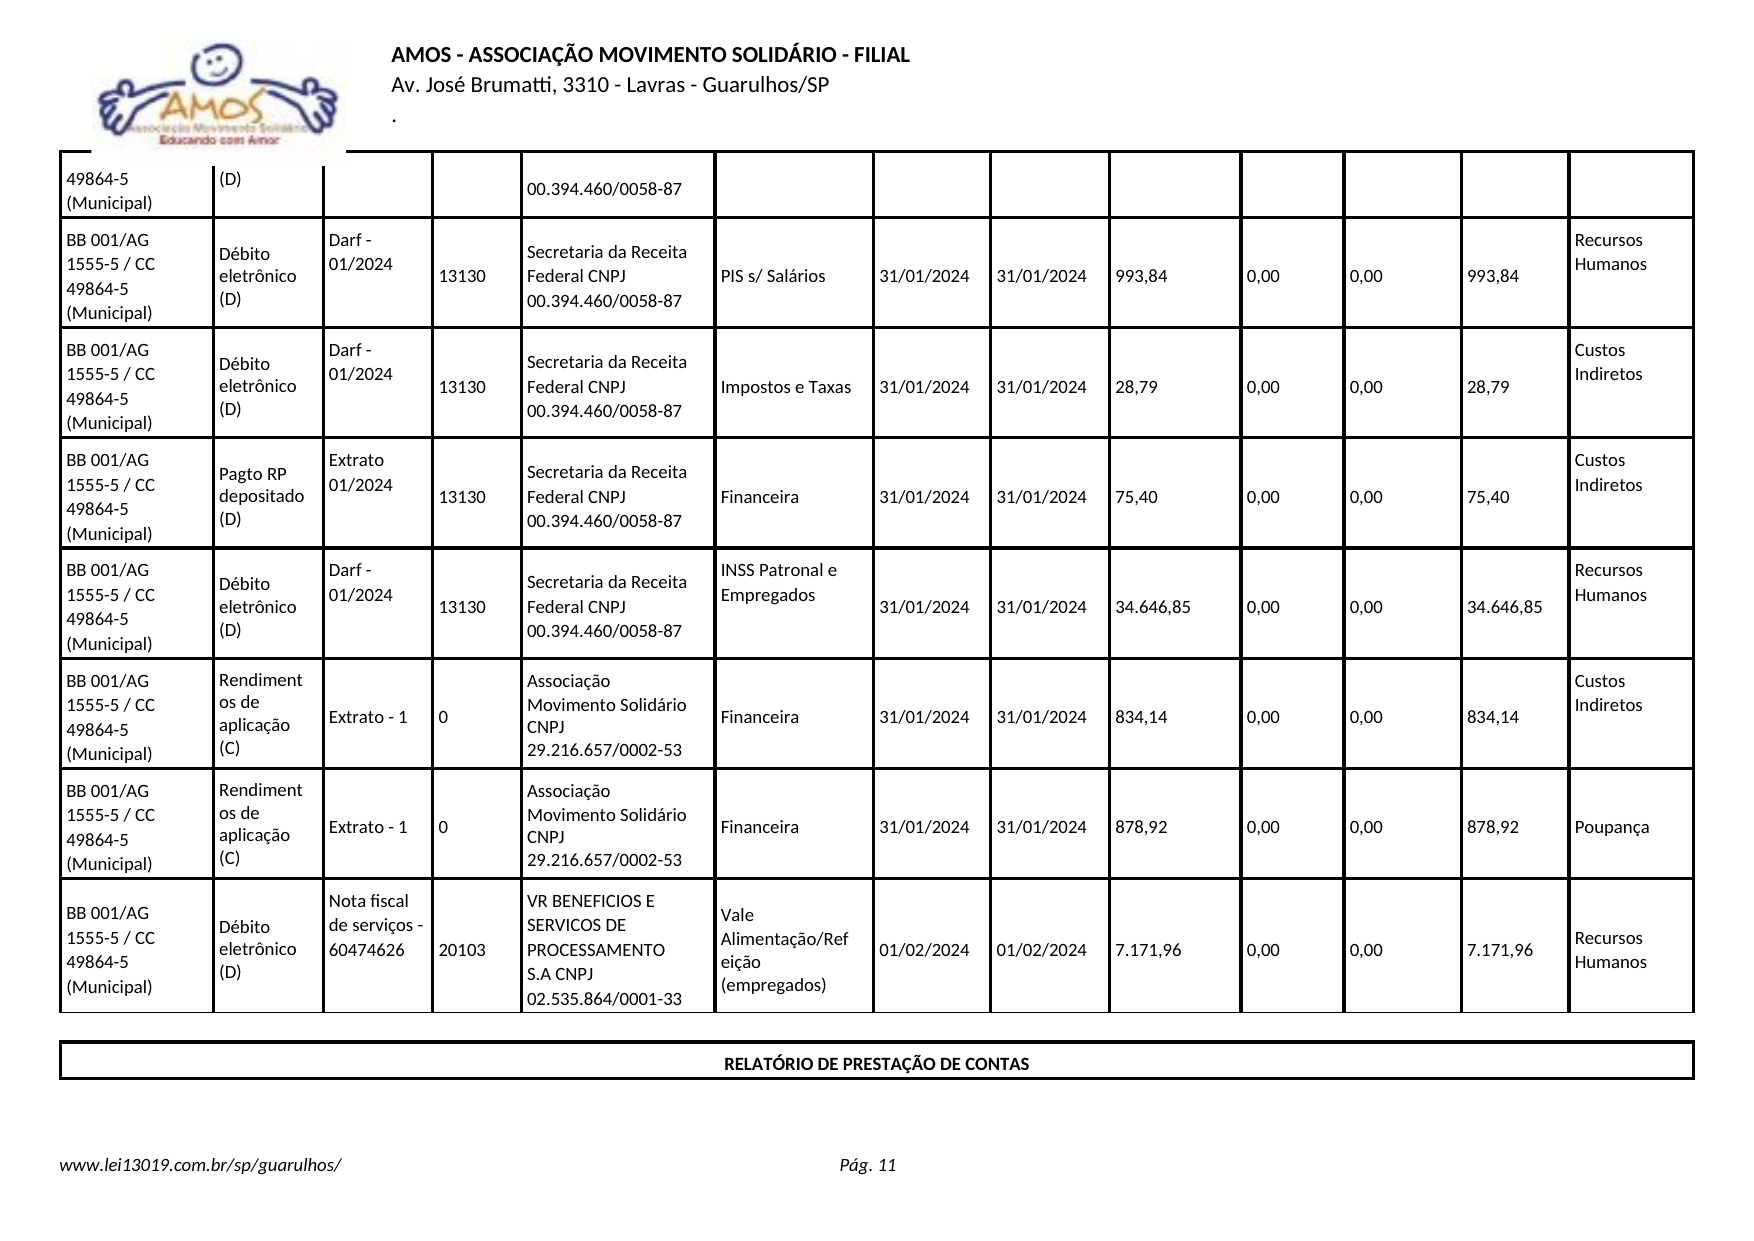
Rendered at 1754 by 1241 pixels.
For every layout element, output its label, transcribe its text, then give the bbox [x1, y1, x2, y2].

table_cell 31/01/2024 [992, 660, 1108, 767]
table_cell 31/01/2024 [875, 770, 989, 877]
table_cell 0,00 [1243, 550, 1342, 657]
table_cell 31/01/2024 [992, 219, 1108, 326]
table_cell BB 001/AG 1555-5 / CC 49864-5 (Municipal) [62, 660, 212, 767]
table_cell 993,84 [1463, 219, 1567, 326]
table_cell Recursos Humanos [1571, 219, 1692, 326]
table_cell 31/01/2024 [875, 439, 989, 546]
table_cell 34.646,85 [1463, 550, 1567, 657]
table_cell 13130 [434, 329, 520, 436]
table_cell [1111, 153, 1239, 216]
table_cell [1571, 153, 1692, 216]
table_cell (D) [215, 166, 322, 216]
table_cell 31/01/2024 [992, 770, 1108, 877]
table_cell 0,00 [1346, 770, 1460, 877]
table_cell 0 [434, 770, 520, 877]
table_cell Financeira [717, 660, 872, 767]
table_cell [875, 153, 989, 216]
table_cell 28,79 [1463, 329, 1567, 436]
table_cell Secretaria da Receita Federal CNPJ 00.394.460/0058-87 [523, 219, 713, 326]
table_cell 0,00 [1346, 439, 1460, 546]
table_cell Darf - 01/2024 [325, 550, 431, 657]
table_cell 878,92 [1111, 770, 1239, 877]
table_cell [717, 153, 872, 216]
table_cell Recursos Humanos [1571, 550, 1692, 657]
table_cell 31/01/2024 [992, 439, 1108, 546]
table_cell 7.171,96 [1463, 880, 1567, 1012]
table_cell Rendiment os de aplicação (C) [215, 660, 322, 767]
table_cell Impostos e Taxas [717, 329, 872, 436]
table_cell Custos Indiretos [1571, 329, 1692, 436]
table_header RELATÓRIO DE PRESTAÇÃO DE CONTAS [62, 1044, 1692, 1077]
table_cell Rendiment os de aplicação (C) [215, 770, 322, 877]
table_cell [1463, 153, 1567, 216]
table_cell 31/01/2024 [875, 329, 989, 436]
table_cell 878,92 [1463, 770, 1567, 877]
table_cell 20103 [434, 880, 520, 1012]
table_cell VR BENEFICIOS E SERVICOS DE PROCESSAMENTO S.A CNPJ 02.535.864/0001-33 [523, 880, 713, 1012]
table_cell 0,00 [1346, 219, 1460, 326]
table_cell 01/02/2024 [992, 880, 1108, 1012]
table_cell 0,00 [1243, 880, 1342, 1012]
table_cell PIS s/ Salários [717, 219, 872, 326]
table_cell 0,00 [1243, 660, 1342, 767]
table_cell 0,00 [1346, 550, 1460, 657]
table_cell 0,00 [1346, 880, 1460, 1012]
table_cell 31/01/2024 [992, 329, 1108, 436]
table_cell Secretaria da Receita Federal CNPJ 00.394.460/0058-87 [523, 439, 713, 546]
table_cell Custos Indiretos [1571, 660, 1692, 767]
table_cell 49864-5 (Municipal) [62, 153, 212, 216]
table_cell 7.171,96 [1111, 880, 1239, 1012]
table_cell [325, 153, 431, 216]
table_cell Secretaria da Receita Federal CNPJ 00.394.460/0058-87 [523, 550, 713, 657]
table_cell BB 001/AG 1555-5 / CC 49864-5 (Municipal) [62, 329, 212, 436]
table_cell 31/01/2024 [875, 660, 989, 767]
table_cell [1346, 153, 1460, 216]
table_cell Pagto RP depositado (D) [215, 439, 322, 546]
table_cell 993,84 [1111, 219, 1239, 326]
table_cell 0,00 [1243, 329, 1342, 436]
table_cell 0 [434, 660, 520, 767]
table_cell Nota fiscal de serviços - 60474626 [325, 880, 431, 1012]
table_cell BB 001/AG 1555-5 / CC 49864-5 (Municipal) [62, 770, 212, 877]
table_cell 00.394.460/0058-87 [523, 153, 713, 216]
table_cell Darf - 01/2024 [325, 329, 431, 436]
table_cell 31/01/2024 [875, 219, 989, 326]
table_cell [1243, 153, 1342, 216]
table_cell Débito eletrônico (D) [215, 880, 322, 1012]
table_cell Extrato - 1 [325, 770, 431, 877]
table_cell 0,00 [1346, 660, 1460, 767]
table_cell 13130 [434, 439, 520, 546]
table_cell Débito eletrônico (D) [215, 550, 322, 657]
table_cell BB 001/AG 1555-5 / CC 49864-5 (Municipal) [62, 439, 212, 546]
table_cell Darf - 01/2024 [325, 219, 431, 326]
table_cell 75,40 [1111, 439, 1239, 546]
table_cell INSS Patronal e Empregados [717, 550, 872, 657]
table_cell Extrato - 1 [325, 660, 431, 767]
table_cell BB 001/AG 1555-5 / CC 49864-5 (Municipal) [62, 550, 212, 657]
table_cell 834,14 [1111, 660, 1239, 767]
table_cell 28,79 [1111, 329, 1239, 436]
table_cell 31/01/2024 [875, 550, 989, 657]
table_cell Financeira [717, 770, 872, 877]
table_cell 0,00 [1243, 219, 1342, 326]
table_cell Associação Movimento Solidário CNPJ 29.216.657/0002-53 [523, 770, 713, 877]
table_cell 0,00 [1243, 770, 1342, 877]
table_cell 0,00 [1243, 439, 1342, 546]
table_cell 34.646,85 [1111, 550, 1239, 657]
table_cell [992, 153, 1108, 216]
table_cell Secretaria da Receita Federal CNPJ 00.394.460/0058-87 [523, 329, 713, 436]
table_cell 0,00 [1346, 329, 1460, 436]
table_cell Custos Indiretos [1571, 439, 1692, 546]
table_cell [434, 153, 520, 216]
table_cell Financeira [717, 439, 872, 546]
table_cell BB 001/AG 1555-5 / CC 49864-5 (Municipal) [62, 880, 212, 1012]
table_cell 13130 [434, 550, 520, 657]
table_cell Poupança [1571, 770, 1692, 877]
table_cell 01/02/2024 [875, 880, 989, 1012]
table_cell 75,40 [1463, 439, 1567, 546]
table_cell Vale Alimentação/Ref eição (empregados) [717, 880, 872, 1012]
table_cell Débito eletrônico (D) [215, 329, 322, 436]
table_cell Associação Movimento Solidário CNPJ 29.216.657/0002-53 [523, 660, 713, 767]
table_cell Débito eletrônico (D) [215, 219, 322, 326]
table_cell 31/01/2024 [992, 550, 1108, 657]
table_cell 13130 [434, 219, 520, 326]
table_cell 834,14 [1463, 660, 1567, 767]
table_cell Recursos Humanos [1571, 880, 1692, 1012]
table_cell BB 001/AG 1555-5 / CC 49864-5 (Municipal) [62, 219, 212, 326]
table_cell Extrato 01/2024 [325, 439, 431, 546]
